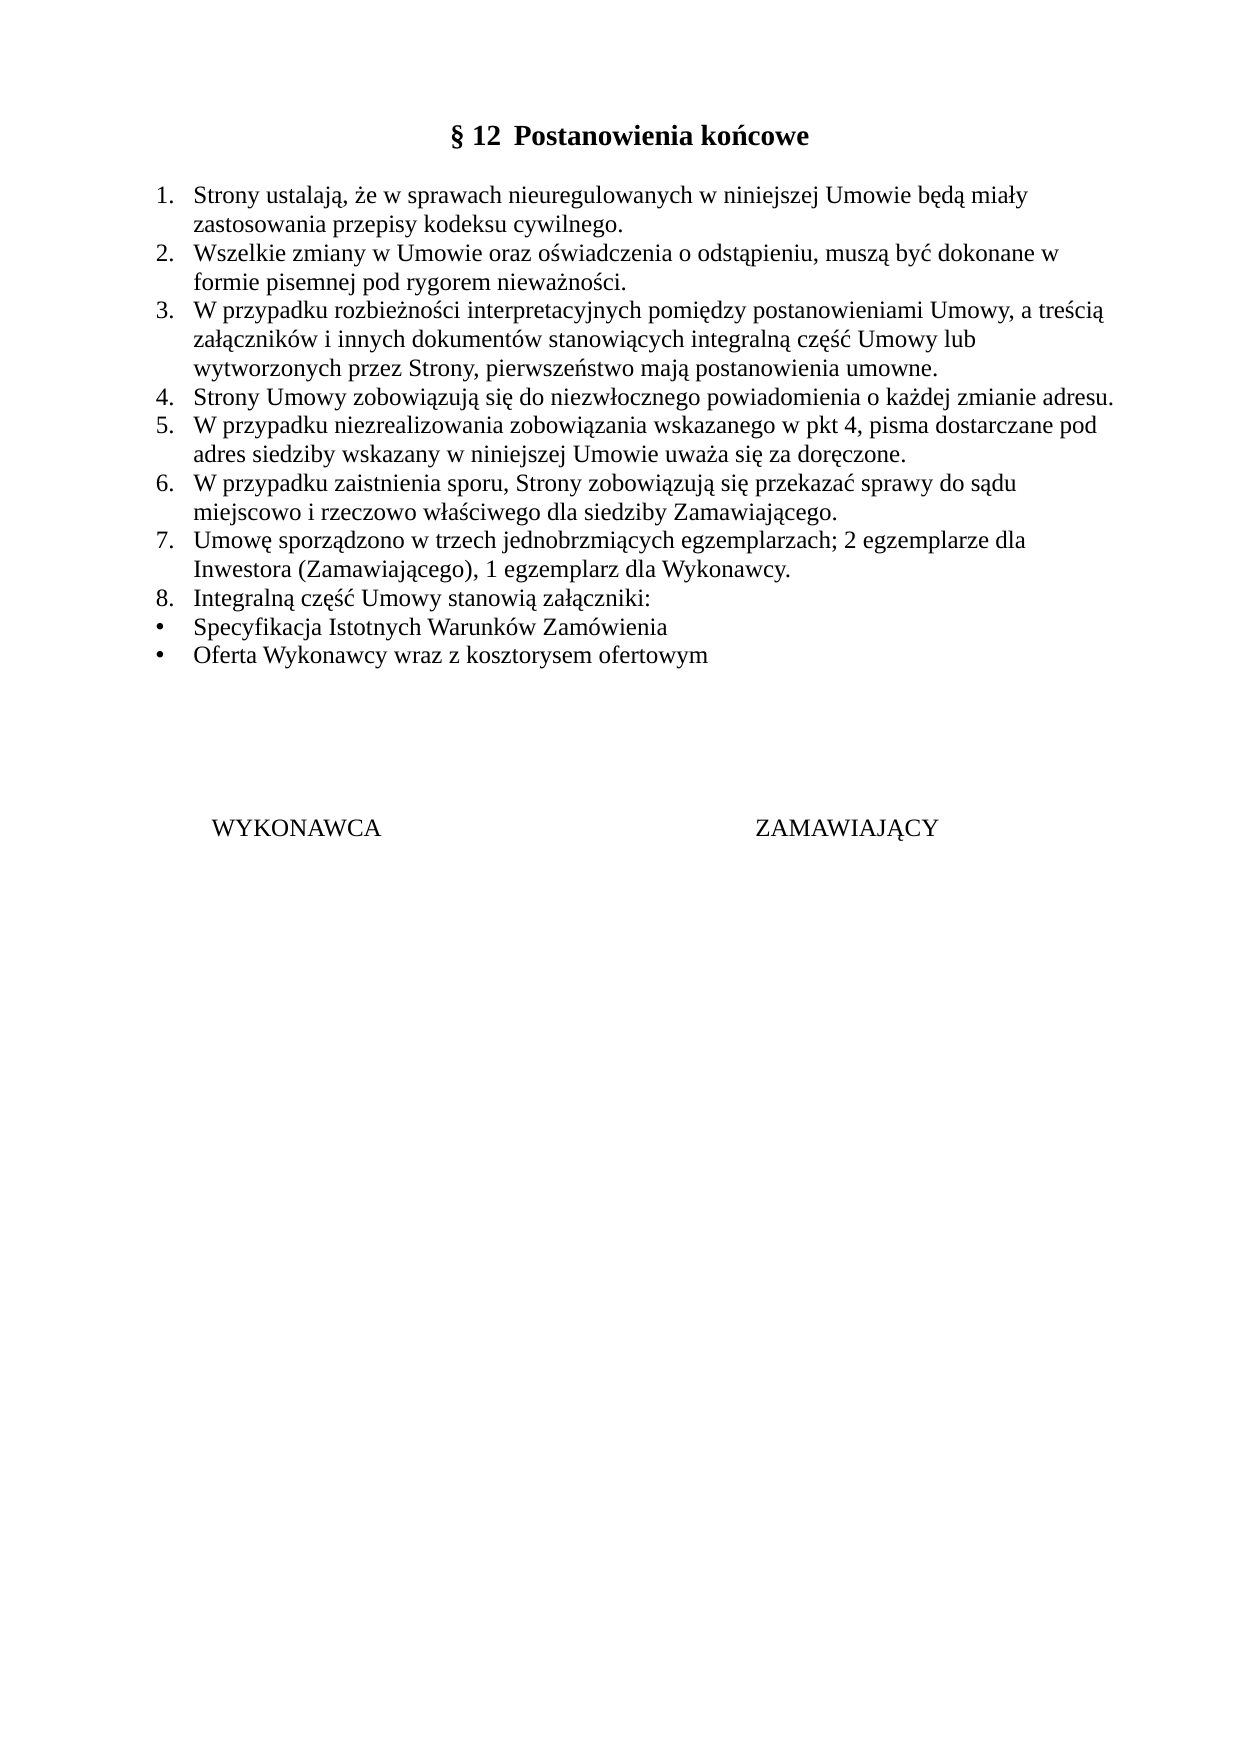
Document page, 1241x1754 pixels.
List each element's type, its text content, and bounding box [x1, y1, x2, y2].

list Integralną część Umowy stanowią załączniki: [156, 583, 1122, 612]
list Strony ustalają, że w sprawach nieuregulowanych w niniejszej Umowie będą miały zastosowania przepisy kodeksu cywilnego. [156, 180, 1122, 238]
list Strony Umowy zobowiązują się do niezwłocznego powiadomienia o każdej zmianie adresu. [156, 382, 1122, 410]
list W przypadku zaistnienia sporu, Strony zobowiązują się przekazać sprawy do sądu miejscowo i rzeczowo właściwego dla siedziby Zamawiającego. [156, 468, 1122, 525]
text § 12 Postanowienia końcowe [118, 118, 1122, 152]
list Specyfikacja Istotnych Warunków Zamówienia [156, 612, 1122, 640]
list W przypadku niezrealizowania zobowiązania wskazanego w pkt 4, pisma dostarczane pod adres siedziby wskazany w niniejszej Umowie uważa się za doręczone. [156, 410, 1122, 468]
list Oferta Wykonawcy wraz z kosztorysem ofertowym [156, 640, 1122, 669]
list Wszelkie zmiany w Umowie oraz oświadczenia o odstąpieniu, muszą być dokonane w formie pisemnej pod rygorem nieważności. [156, 238, 1122, 295]
list Umowę sporządzono w trzech jednobrzmiących egzemplarzach; 2 egzemplarze dla Inwestora (Zamawiającego), 1 egzemplarz dla Wykonawcy. [156, 525, 1122, 583]
list W przypadku rozbieżności interpretacyjnych pomiędzy postanowieniami Umowy, a treścią załączników i innych dokumentów stanowiących integralną część Umowy lub wytworzonych przez Strony, pierwszeństwo mają postanowienia umowne. [156, 295, 1122, 382]
text WYKONAWCA ZAMAWIAJĄCY [118, 813, 1122, 842]
